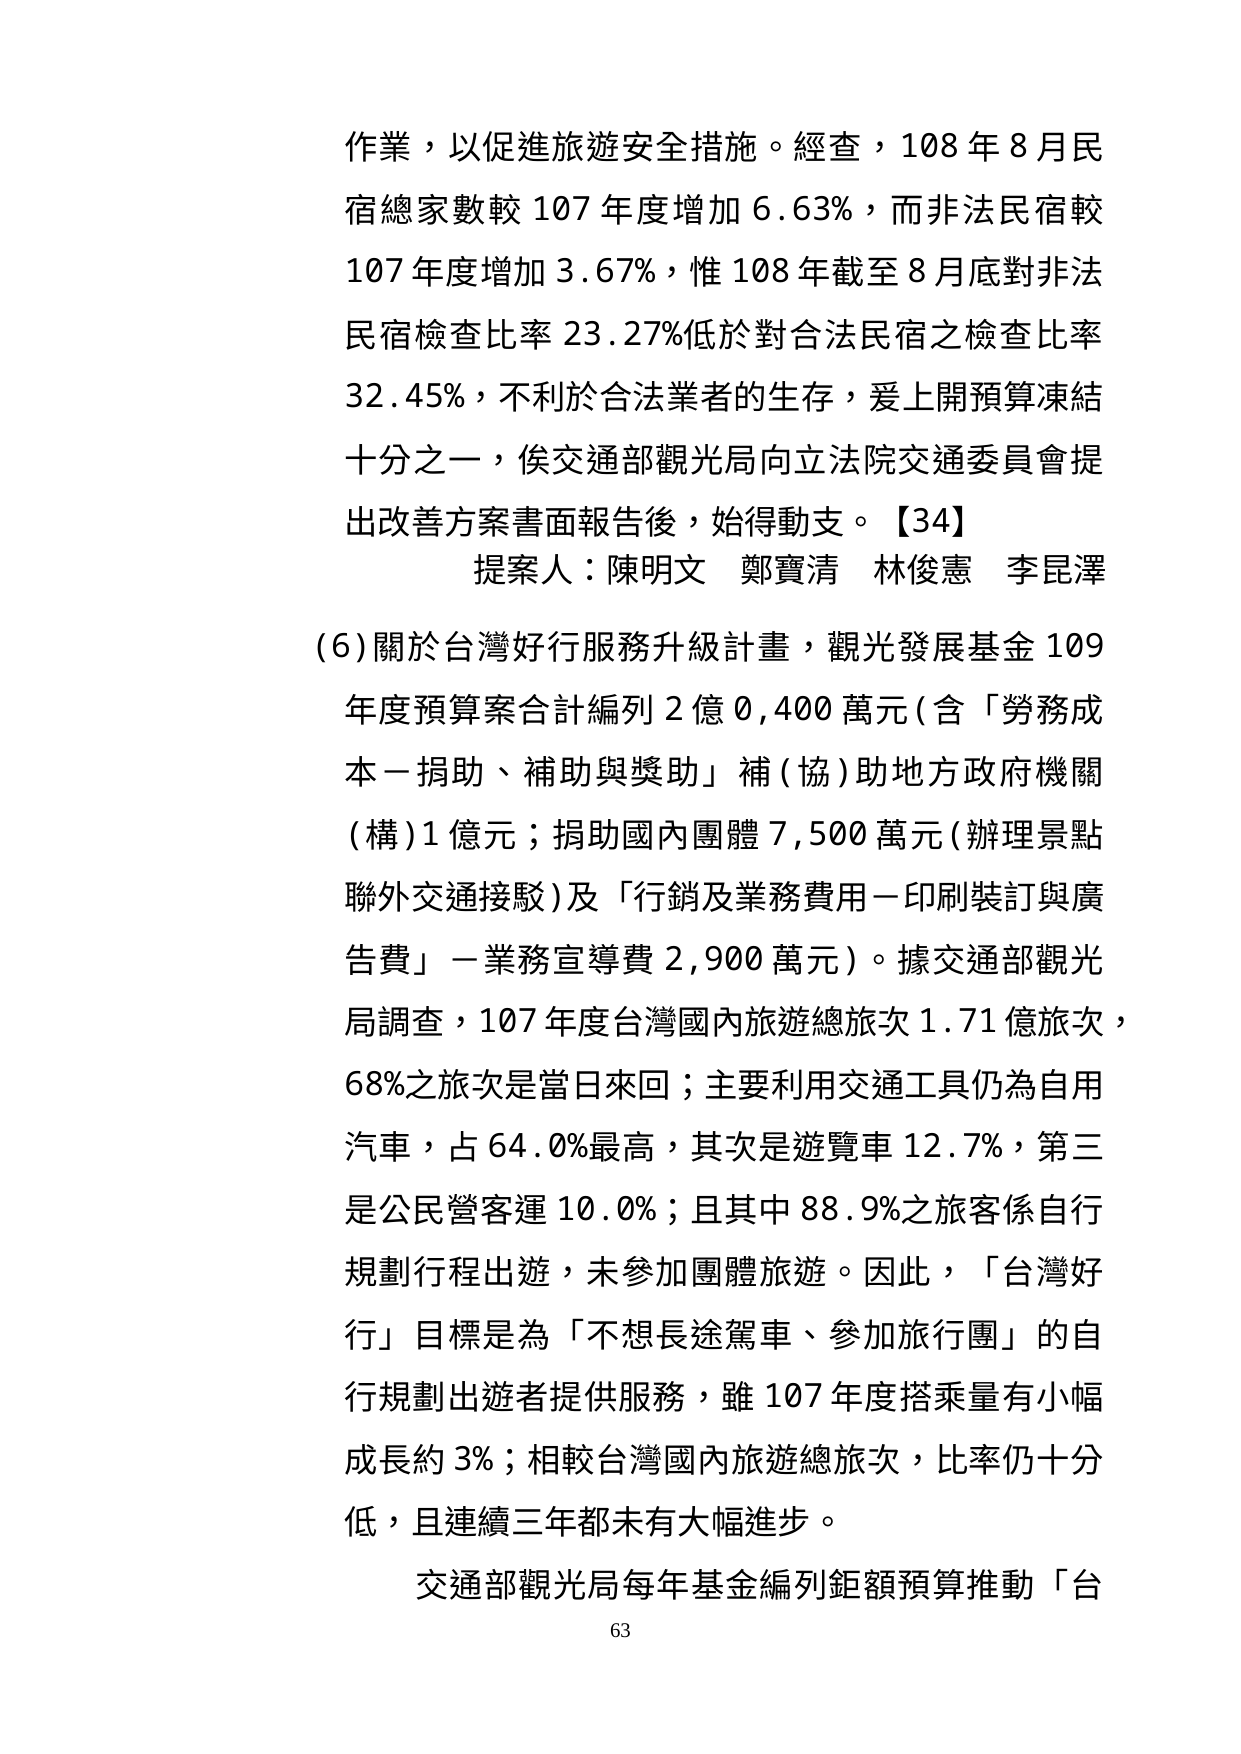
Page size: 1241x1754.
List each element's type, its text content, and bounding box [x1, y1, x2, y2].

text 交通部觀光局每年基金編列鉅額預算推動「台 [348, 1541, 1104, 1603]
text 提案人：陳明文 鄭寶清 林俊憲 李昆澤 [473, 541, 1117, 593]
text (6)關於台灣好行服務升級計畫，觀光發展基金109年度預算案合計編列2億0,400萬元(含「勞務成本－捐助、補助與獎助」補(協)助地方政府機關(構)1億元；捐助國內團體7,500萬元(辦理景點聯外交通接駁)及「行銷及業務費用－印刷裝訂與廣告費」－業務宣導費2,900萬元)。據交通部觀光局調查，107年度台灣國內旅遊總旅次1.71億旅次，68%之旅次是當日來回；主要利用交通工具仍為自用汽車，占64.0%最高，其次是遊覽車12.7%，第三是公民營客運10.0%；且其中88.9%之旅客係自行規劃行程出遊，未參加團體旅遊。因此，「台灣好行」目標是為「不想長途駕車、參加旅行團」的自行規劃出遊者提供服務，雖107年度搭乘量有小幅成長約3%；相較台灣國內旅遊總旅次，比率仍十分低，且連續三年都未有大幅進步。 [311, 603, 1104, 1541]
text 作業，以促進旅遊安全措施。經查，108年8月民宿總家數較107年度增加6.63%，而非法民宿較107年度增加3.67%，惟108年截至8月底對非法民宿檢查比率23.27%低於對合法民宿之檢查比率32.45%，不利於合法業者的生存，爰上開預算凍結十分之一，俟交通部觀光局向立法院交通委員會提出改善方案書面報告後，始得動支。【34】 [311, 103, 1104, 541]
